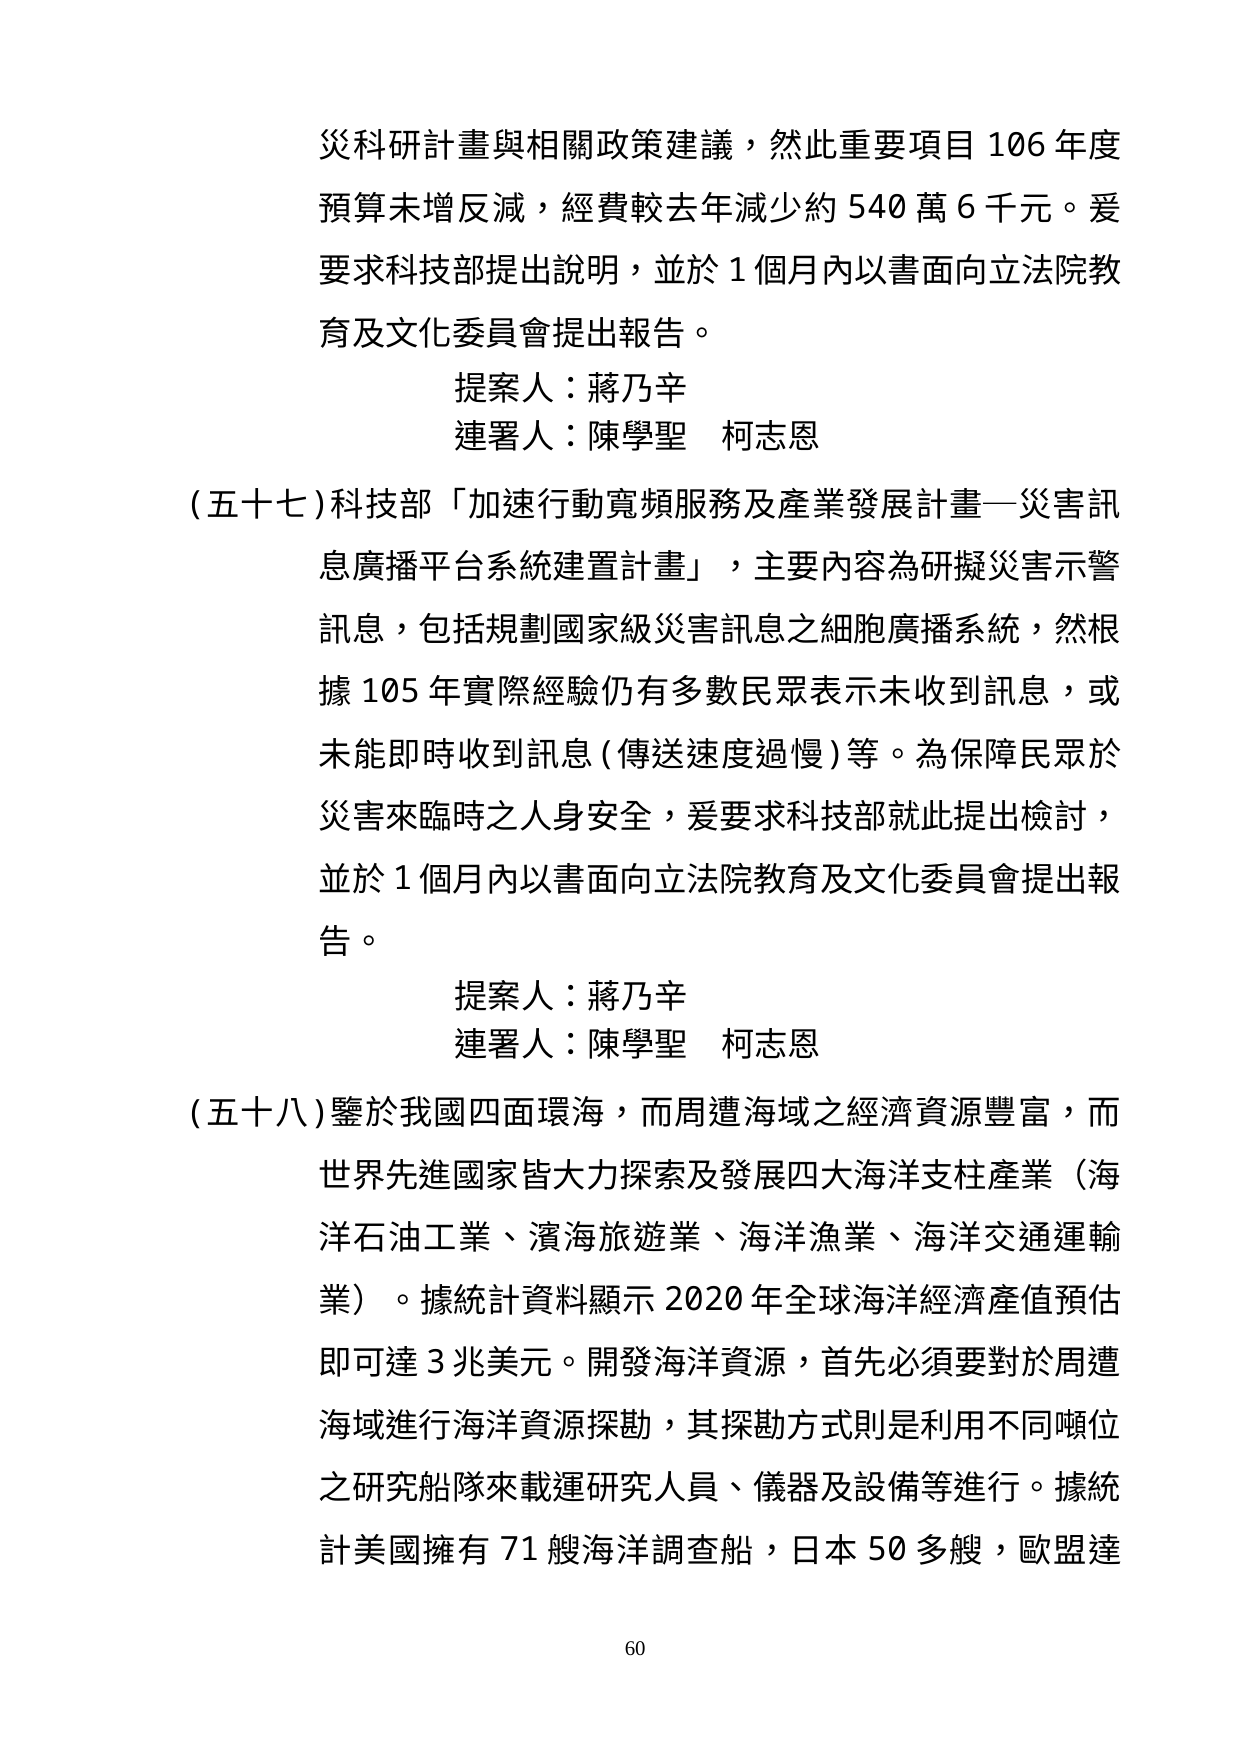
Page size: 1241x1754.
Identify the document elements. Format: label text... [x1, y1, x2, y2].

text (五十七)科技部「加速行動寬頻服務及產業發展計畫─災害訊息廣播平台系統建置計畫」，主要內容為研擬災害示警訊息，包括規劃國家級災害訊息之細胞廣播系統，然根據105年實際經驗仍有多數民眾表示未收到訊息，或未能即時收到訊息(傳送速度過慢)等。為保障民眾於災害來臨時之人身安全，爰要求科技部就此提出檢討，並於1個月內以書面向立法院教育及文化委員會提出報告。 [185, 471, 1122, 971]
text 提案人：蔣乃辛 [148, 362, 1122, 410]
text 連署人：陳學聖 柯志恩 [148, 1018, 1122, 1066]
text 提案人：蔣乃辛 [148, 971, 1122, 1018]
text (五十八)鑒於我國四面環海，而周遭海域之經濟資源豐富，而世界先進國家皆大力探索及發展四大海洋支柱產業（海洋石油工業、濱海旅遊業、海洋漁業、海洋交通運輸業）。據統計資料顯示2020年全球海洋經濟產值預估即可達3兆美元。開發海洋資源，首先必須要對於周遭海域進行海洋資源探勘，其探勘方式則是利用不同噸位之研究船隊來載運研究人員、儀器及設備等進行。據統計美國擁有71艘海洋調查船，日本50多艘，歐盟達 [185, 1079, 1122, 1579]
text 連署人：陳學聖 柯志恩 [148, 410, 1122, 458]
text 災科研計畫與相關政策建議，然此重要項目106年度預算未增反減，經費較去年減少約540萬6千元。爰要求科技部提出說明，並於1個月內以書面向立法院教育及文化委員會提出報告。 [185, 112, 1122, 362]
